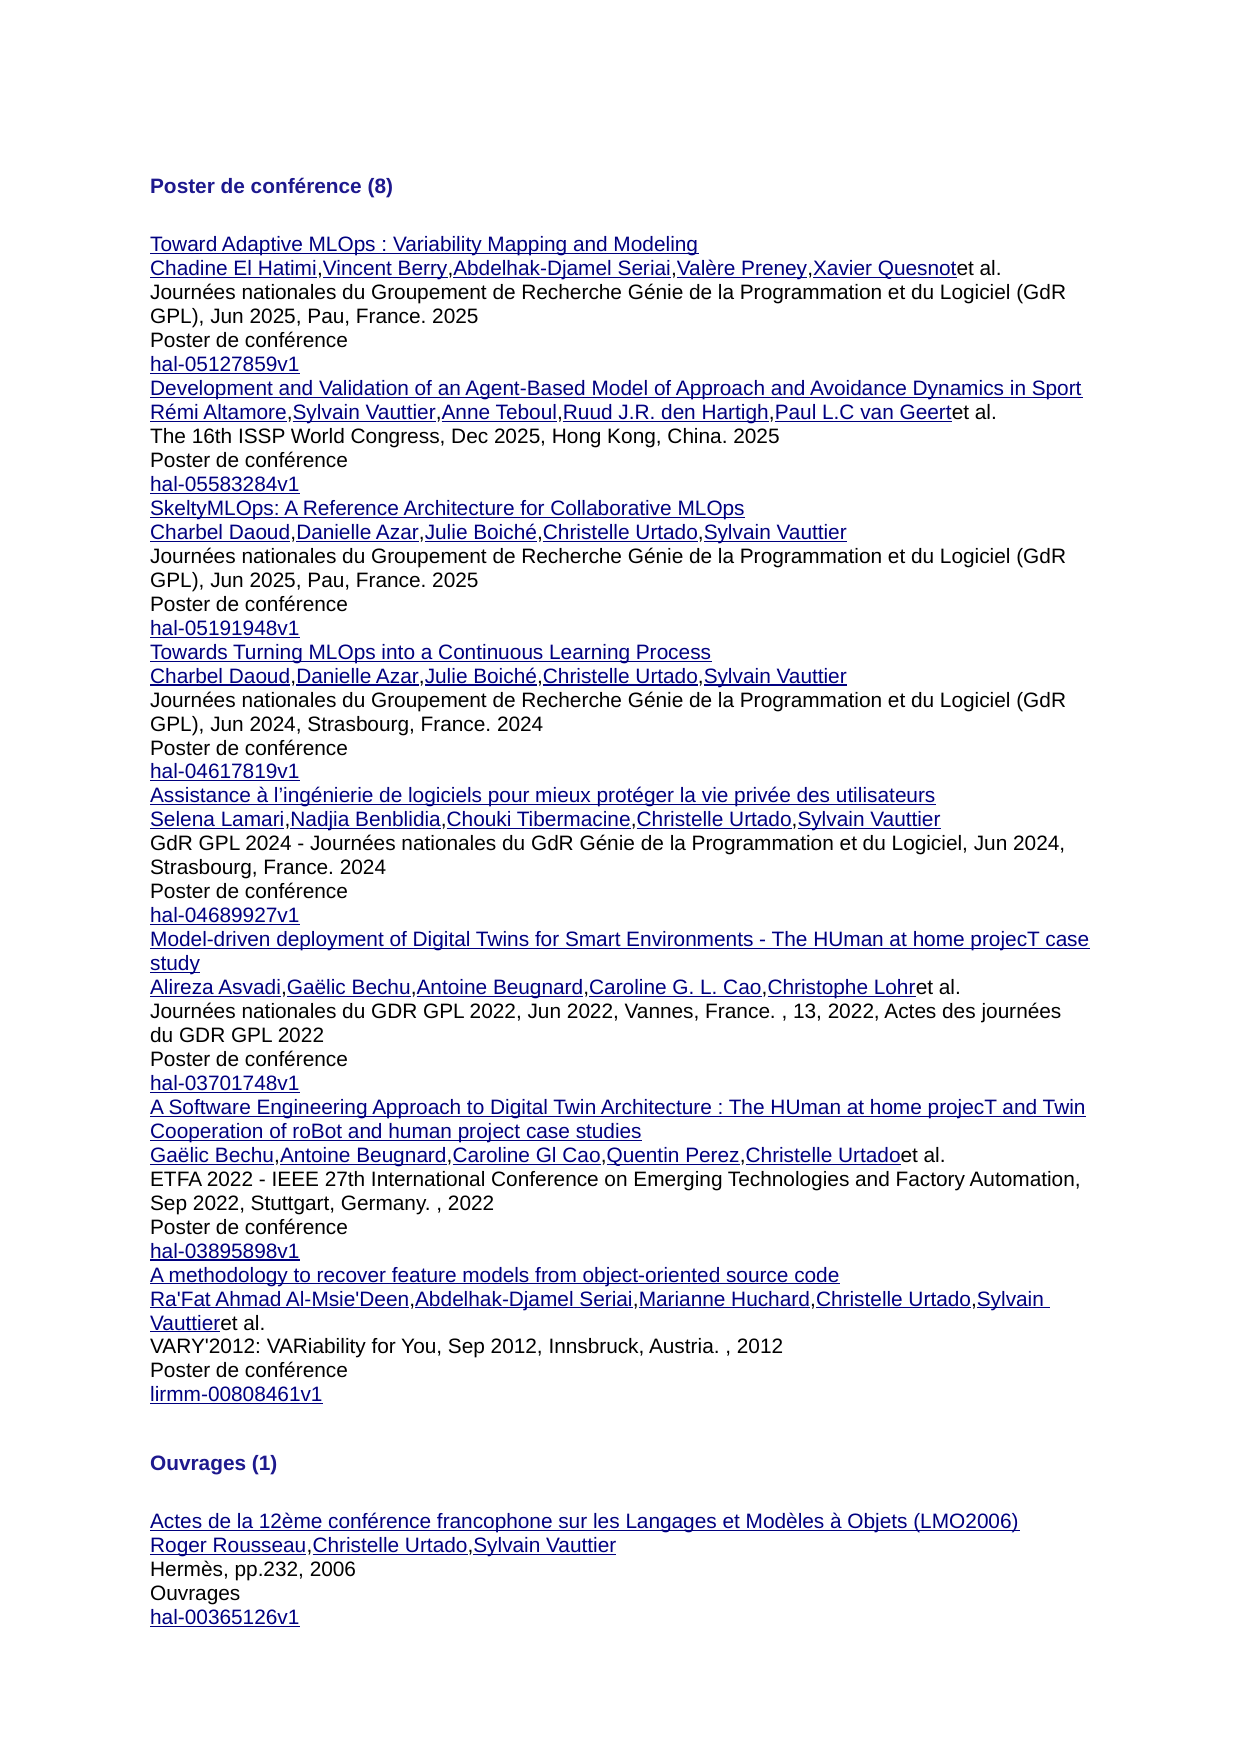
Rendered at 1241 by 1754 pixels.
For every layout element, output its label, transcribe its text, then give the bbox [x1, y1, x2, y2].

table_cell study Alireza Asvadi,Gaëlic Bechu,Antoine Beugnard,Caroline G. L. Cao,Christophe Lohret al. Journées nationales du GDR GPL 2022, Jun 2022, Vannes, France. , 13, 2022, Actes des journées du GDR GPL 2022 Poster de conférence hal-03701748v1 [150, 949, 1090, 1095]
table_cell A Software Engineering Approach to Digital Twin Architecture : The HUman at home projecT and Twin Cooperation of roBot and human project case studies Gaëlic Bechu,Antoine Beugnard,Caroline Gl Cao,Quentin Perez,Christelle Urtadoet al. ETFA 2022 - IEEE 27th International Conference on Emerging Technologies and Factory Automation, Sep 2022, Stuttgart, Germany. , 2022 Poster de conférence hal-03895898v1 [150, 1095, 1090, 1262]
subtitle Ouvrages (1) [150, 1451, 1090, 1475]
table_header Toward Adaptive MLOps : Variability Mapping and Modeling Chadine El Hatimi,Vincent Berry,Abdelhak-Djamel Seriai,Valère Preney,Xavier Quesnotet al. Journées nationales du Groupement de Recherche Génie de la Programmation et du Logiciel (GdR GPL), Jun 2025, Pau, France. 2025 Poster de conférence hal-05127859v1 [150, 232, 1090, 376]
subtitle Poster de conférence (8) [150, 174, 1090, 198]
table_cell Development and Validation of an Agent-Based Model of Approach and Avoidance Dynamics in Sport Rémi Altamore,Sylvain Vauttier,Anne Teboul,Ruud J.R. den Hartigh,Paul L.C van Geertet al. The 16th ISSP World Congress, Dec 2025, Hong Kong, China. 2025 Poster de conférence hal-05583284v1 [150, 376, 1090, 496]
table_cell SkeltyMLOps: A Reference Architecture for Collaborative MLOps Charbel Daoud,Danielle Azar,Julie Boiché,Christelle Urtado,Sylvain Vauttier Journées nationales du Groupement de Recherche Génie de la Programmation et du Logiciel (GdR GPL), Jun 2025, Pau, France. 2025 Poster de conférence hal-05191948v1 [150, 496, 1090, 639]
table_cell Towards Turning MLOps into a Continuous Learning Process Charbel Daoud,Danielle Azar,Julie Boiché,Christelle Urtado,Sylvain Vauttier Journées nationales du Groupement de Recherche Génie de la Programmation et du Logiciel (GdR GPL), Jun 2024, Strasbourg, France. 2024 Poster de conférence hal-04617819v1 [150, 640, 1090, 783]
table_cell Assistance à l’ingénierie de logiciels pour mieux protéger la vie privée des utilisateurs Selena Lamari,Nadjia Benblidia,Chouki Tibermacine,Christelle Urtado,Sylvain Vauttier GdR GPL 2024 - Journées nationales du GdR Génie de la Programmation et du Logiciel, Jun 2024, Strasbourg, France. 2024 Poster de conférence hal-04689927v1 [150, 783, 1090, 927]
table_header Actes de la 12ème conférence francophone sur les Langages et Modèles à Objets (LMO2006) Roger Rousseau,Christelle Urtado,Sylvain Vauttier Hermès, pp.232, 2006 Ouvrages hal-00365126v1 [150, 1509, 1090, 1629]
table_cell A methodology to recover feature models from object-oriented source code Ra'Fat Ahmad Al-Msie'Deen,Abdelhak-Djamel Seriai,Marianne Huchard,Christelle Urtado,Sylvain Vauttieret al. VARY'2012: VARiability for You, Sep 2012, Innsbruck, Austria. , 2012 Poster de conférence lirmm-00808461v1 [150, 1263, 1090, 1406]
table_cell Model-driven deployment of Digital Twins for Smart Environments - The HUman at home projecT case [150, 927, 1090, 948]
